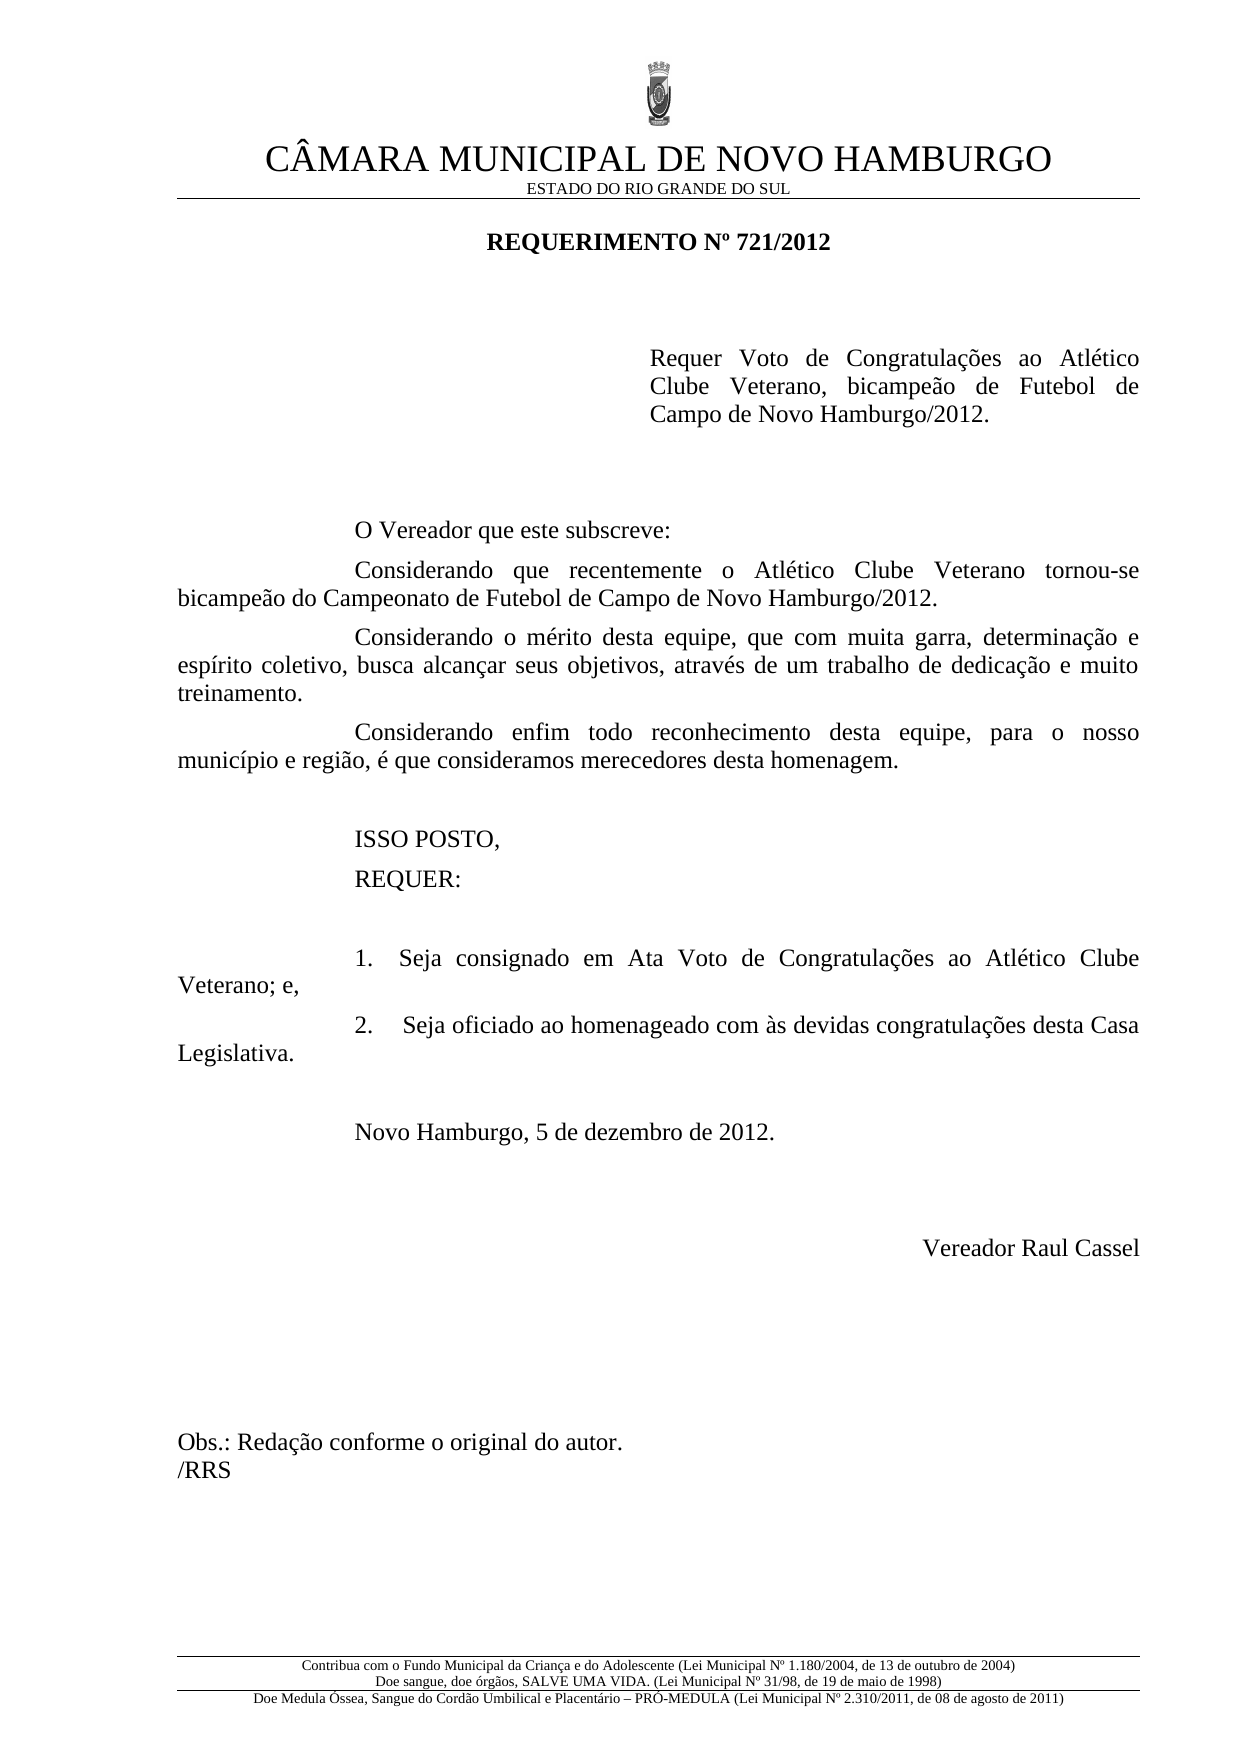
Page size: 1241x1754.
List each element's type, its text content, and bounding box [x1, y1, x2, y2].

text Vereador Raul Cassel [768, 1234, 1140, 1262]
text O Vereador que este subscreve: [177, 516, 1140, 544]
text /RRS [177, 1456, 1140, 1484]
text Considerando enfim todo reconhecimento desta equipe, para o nosso município e região, é que consideramos merecedores desta homenagem. [177, 718, 1140, 774]
text Considerando que recentemente o Atlético Clube Veterano tornou-se bicampeão do Campeonato de Futebol de Campo de Novo Hamburgo/2012. [177, 556, 1140, 611]
text 1. Seja consignado em Ata Voto de Congratulações ao Atlético Clube Veterano; e, [177, 944, 1140, 999]
text REQUER: [177, 865, 1140, 892]
text Obs.: Redação conforme o original do autor. [177, 1428, 1140, 1456]
text ISSO POSTO, [177, 825, 1140, 853]
text Requer Voto de Congratulações ao Atlético Clube Veterano, bicampeão de Futebol de Campo de Novo Hamburgo/2012. [649, 344, 1140, 428]
text REQUERIMENTO Nº 721/2012 [177, 228, 1140, 256]
text Novo Hamburgo, 5 de dezembro de 2012. [177, 1118, 1140, 1146]
text Considerando o mérito desta equipe, que com muita garra, determinação e espírito coletivo, busca alcançar seus objetivos, através de um trabalho de dedicação e muito treinamento. [177, 623, 1140, 706]
list Seja oficiado ao homenageado com às devidas congratulações desta Casa Legislativa. [177, 1011, 1140, 1067]
